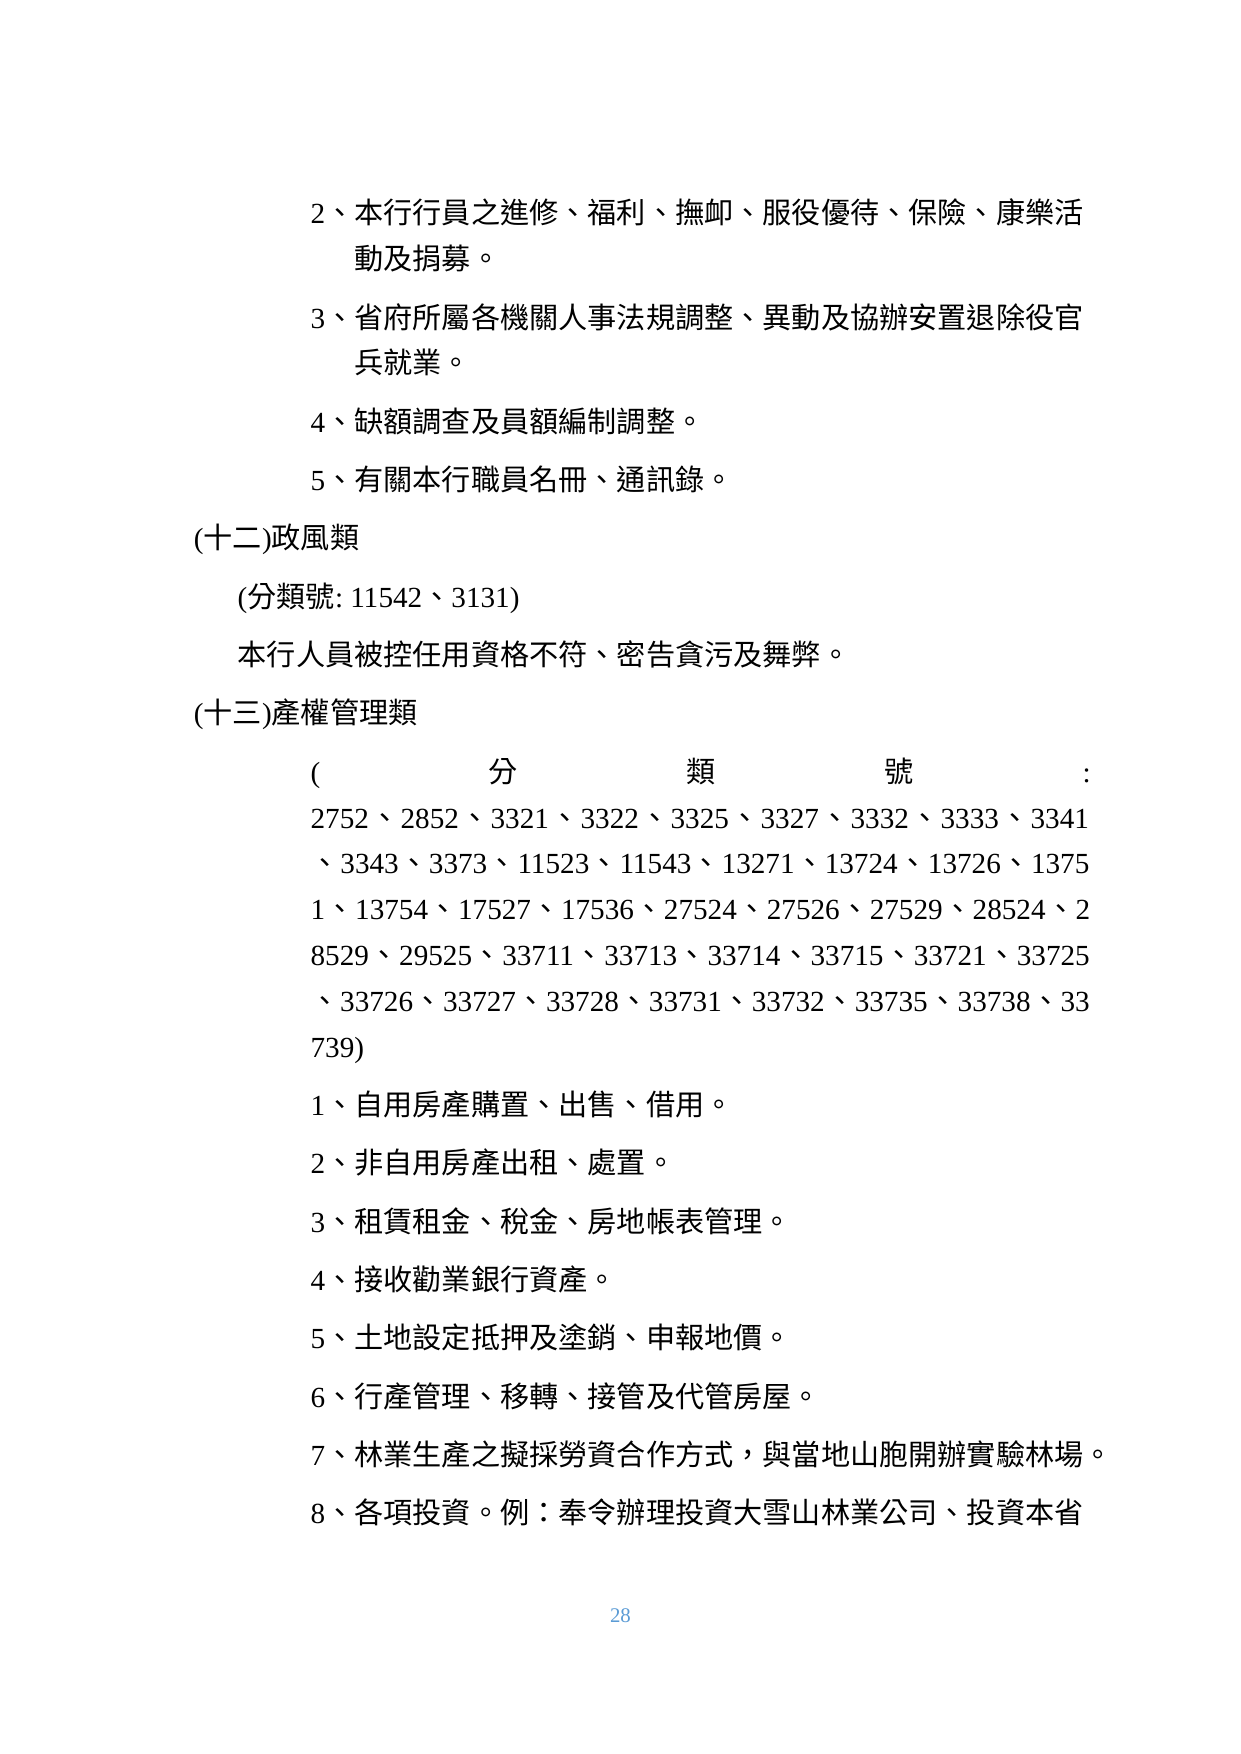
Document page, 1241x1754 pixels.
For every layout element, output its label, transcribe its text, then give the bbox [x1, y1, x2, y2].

text 4、接收勸業銀行資產。 [310, 1254, 1090, 1300]
text (分類號: 11542、3131) [164, 571, 1090, 616]
text 本行人員被控任用資格不符、密告貪污及舞弊。 [164, 629, 1090, 675]
text (分類號: 2752、2852、3321、3322、3325、3327、3332、3333、3341、3343、3373、11523、11543、13271、13724、13726、13751、13754、17527、17536、27524、27526、27529、28524、28529、29525、33711、33713、33714、33715、33721、33725、33726、33727、33728、33731、33732、33735、33738、33739) [310, 746, 1090, 1066]
text 5、土地設定抵押及塗銷、申報地價。 [310, 1312, 1090, 1358]
text 7、林業生產之擬採勞資合作方式，與當地山胞開辦實驗林場。 [310, 1429, 1090, 1475]
text 2、本行行員之進修、福利、撫卹、服役優待、保險、康樂活動及捐募。 [310, 187, 1090, 279]
text 4、缺額調查及員額編制調整。 [310, 396, 1090, 441]
text (十二)政風類 [150, 512, 1090, 558]
text 6、行產管理、移轉、接管及代管房屋。 [310, 1371, 1090, 1416]
text 1、自用房產購置、出售、借用。 [310, 1079, 1090, 1125]
text (十三)產權管理類 [150, 687, 1090, 733]
text 3、省府所屬各機關人事法規調整、異動及協辦安置退除役官兵就業。 [310, 291, 1090, 383]
text 3、租賃租金、稅金、房地帳表管理。 [310, 1196, 1090, 1241]
text 2、非自用房產出租、處置。 [310, 1137, 1090, 1183]
text 8、各項投資。例：奉令辦理投資大雪山林業公司、投資本省 [310, 1487, 1090, 1533]
text 5、有關本行職員名冊、通訊錄。 [310, 454, 1090, 500]
